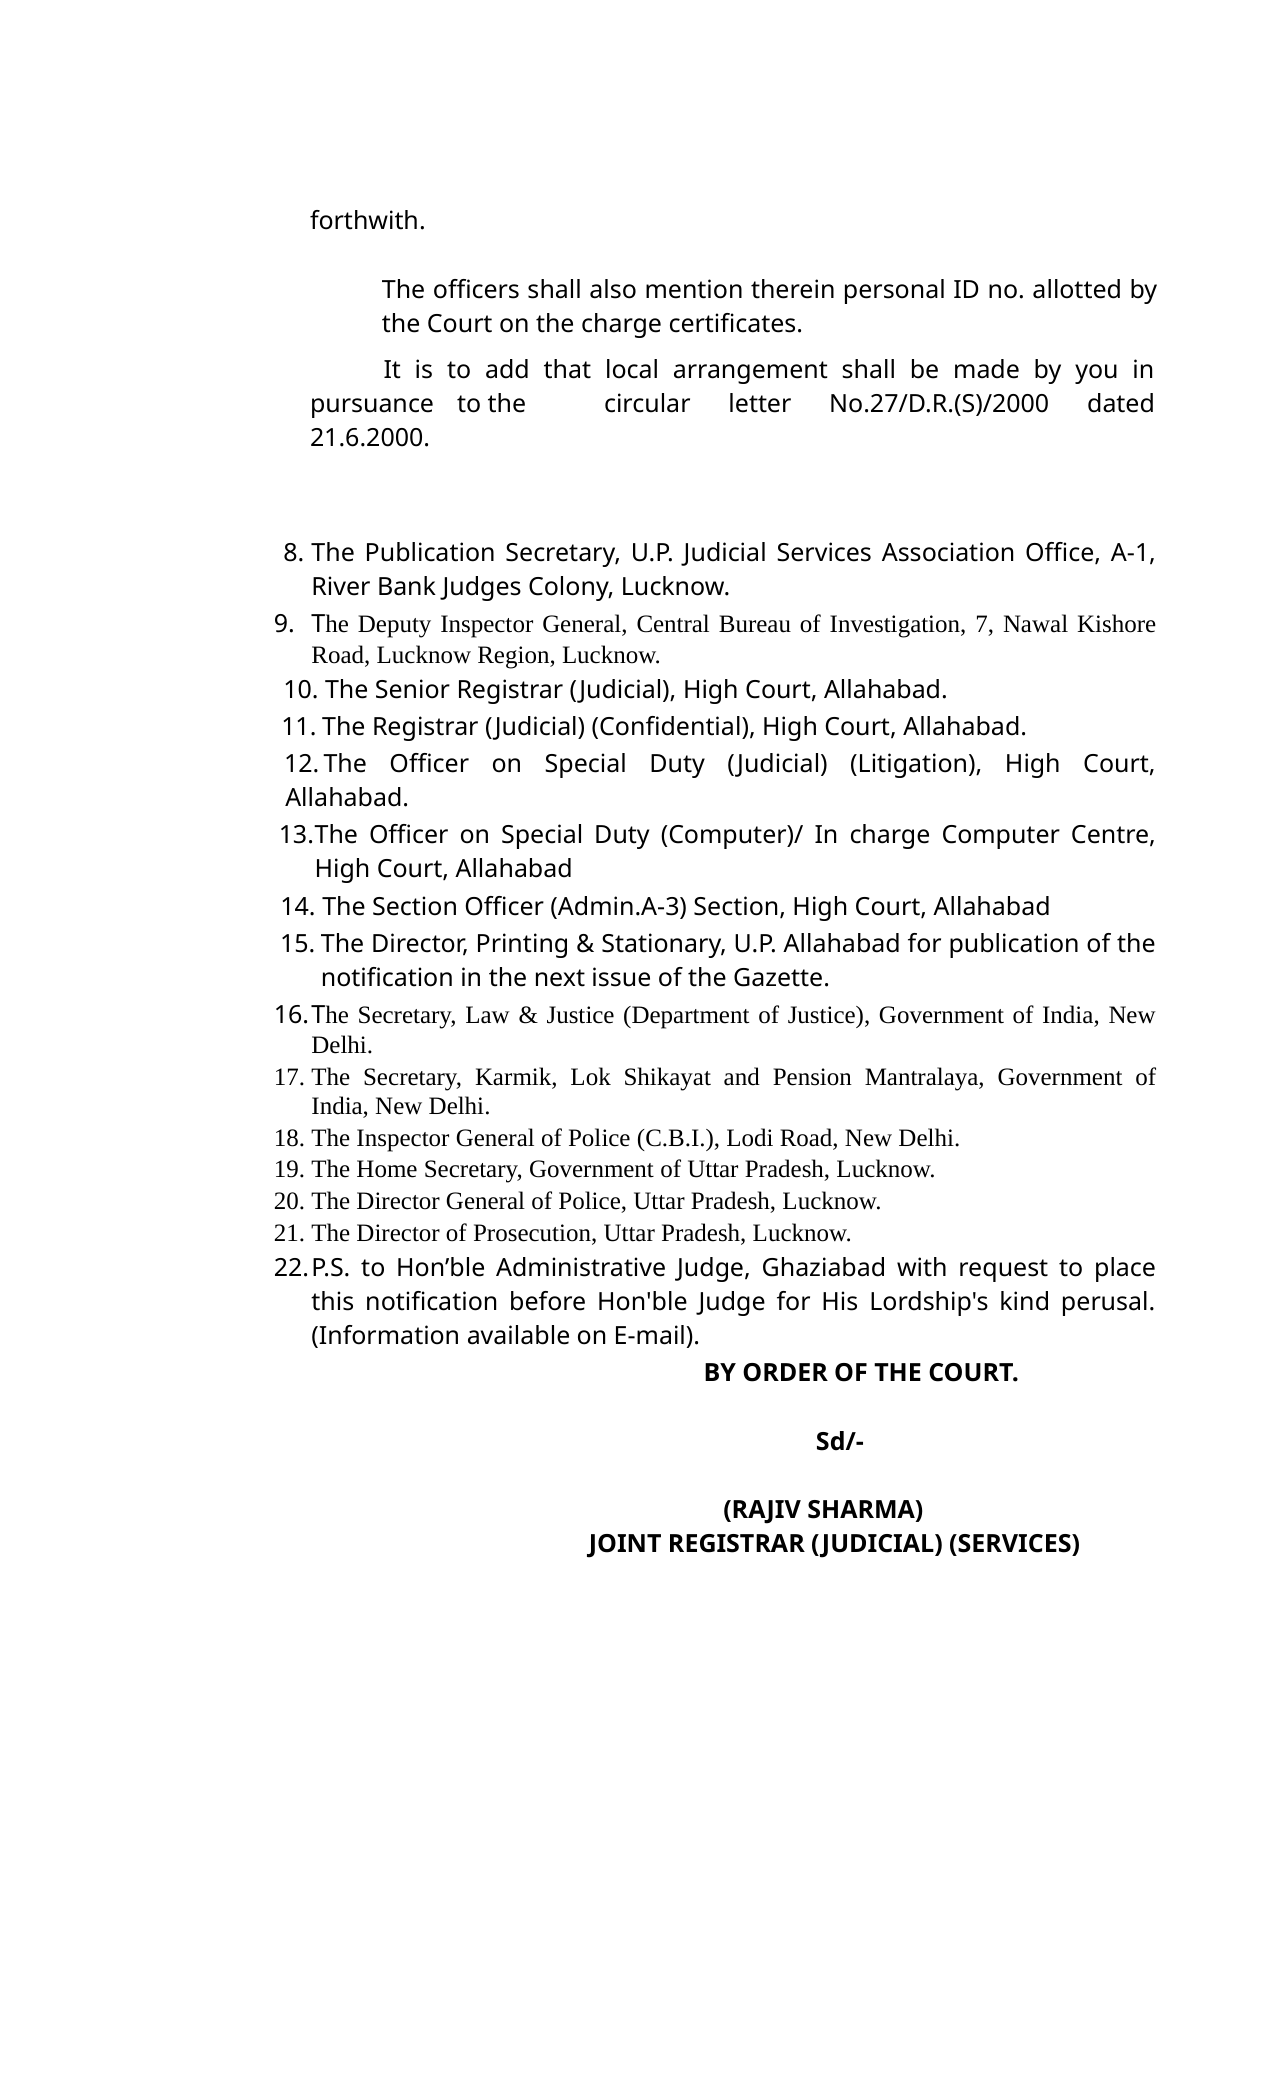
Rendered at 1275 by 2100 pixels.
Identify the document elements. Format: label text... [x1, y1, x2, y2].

list The Secretary, Karmik, Lok Shikayat and Pension Mantralaya, Government of India, New Delhi. [274, 1062, 1157, 1120]
list The Officer on Special Duty (Judicial) (Litigation), High Court, Allahabad. [284, 746, 1157, 814]
list The Director General of Police, Uttar Pradesh, Lucknow. [274, 1186, 1157, 1215]
list The Publication Secretary, U.P. Judicial Services Association Office, A-1, River Bank Judges Colony, Lucknow. [283, 535, 1157, 603]
list P.S. to Hon’ble Administrative Judge, Ghaziabad with request to place this notification before Hon'ble Judge for His Lordship's kind perusal.(Information available on E-mail). [274, 1250, 1157, 1352]
text (RAJIV SHARMA) [236, 1491, 1157, 1525]
list The Director, Printing & Stationary, U.P. Allahabad for publication of the notification in the next issue of the Gazette. [280, 925, 1157, 993]
text forthwith. [310, 203, 1157, 237]
text Sd/- [236, 1423, 1157, 1457]
text The officers shall also mention therein personal ID no. allotted by the Court on the charge certificates. [382, 271, 1158, 339]
list The Officer on Special Duty (Computer)/ In charge Computer Centre, High Court, Allahabad [278, 817, 1157, 885]
text JOINT REGISTRAR (JUDICIAL) (SERVICES) [236, 1525, 1157, 1559]
list The Secretary, Law & Justice (Department of Justice), Government of India, New Delhi. [274, 996, 1157, 1059]
list The Senior Registrar (Judicial), High Court, Allahabad. [283, 672, 1157, 706]
list The Inspector General of Police (C.B.I.), Lodi Road, New Delhi. [274, 1123, 1157, 1151]
text It is to add that local arrangement shall be made by you in pursuance to the circular letter No.27/D.R.(S)/2000 dated 21.6.2000. [310, 352, 1155, 454]
list The Home Secretary, Government of Uttar Pradesh, Lucknow. [274, 1154, 1157, 1183]
list The Deputy Inspector General, Central Bureau of Investigation, 7, Nawal Kishore Road, Lucknow Region, Lucknow. [274, 606, 1157, 669]
list The Section Officer (Admin.A-3) Section, High Court, Allahabad [280, 888, 1157, 922]
list The Director of Prosecution, Uttar Pradesh, Lucknow. [274, 1218, 1157, 1247]
list The Registrar (Judicial) (Confidential), High Court, Allahabad. [281, 709, 1157, 743]
text BY ORDER OF THE COURT. [236, 1355, 1157, 1389]
